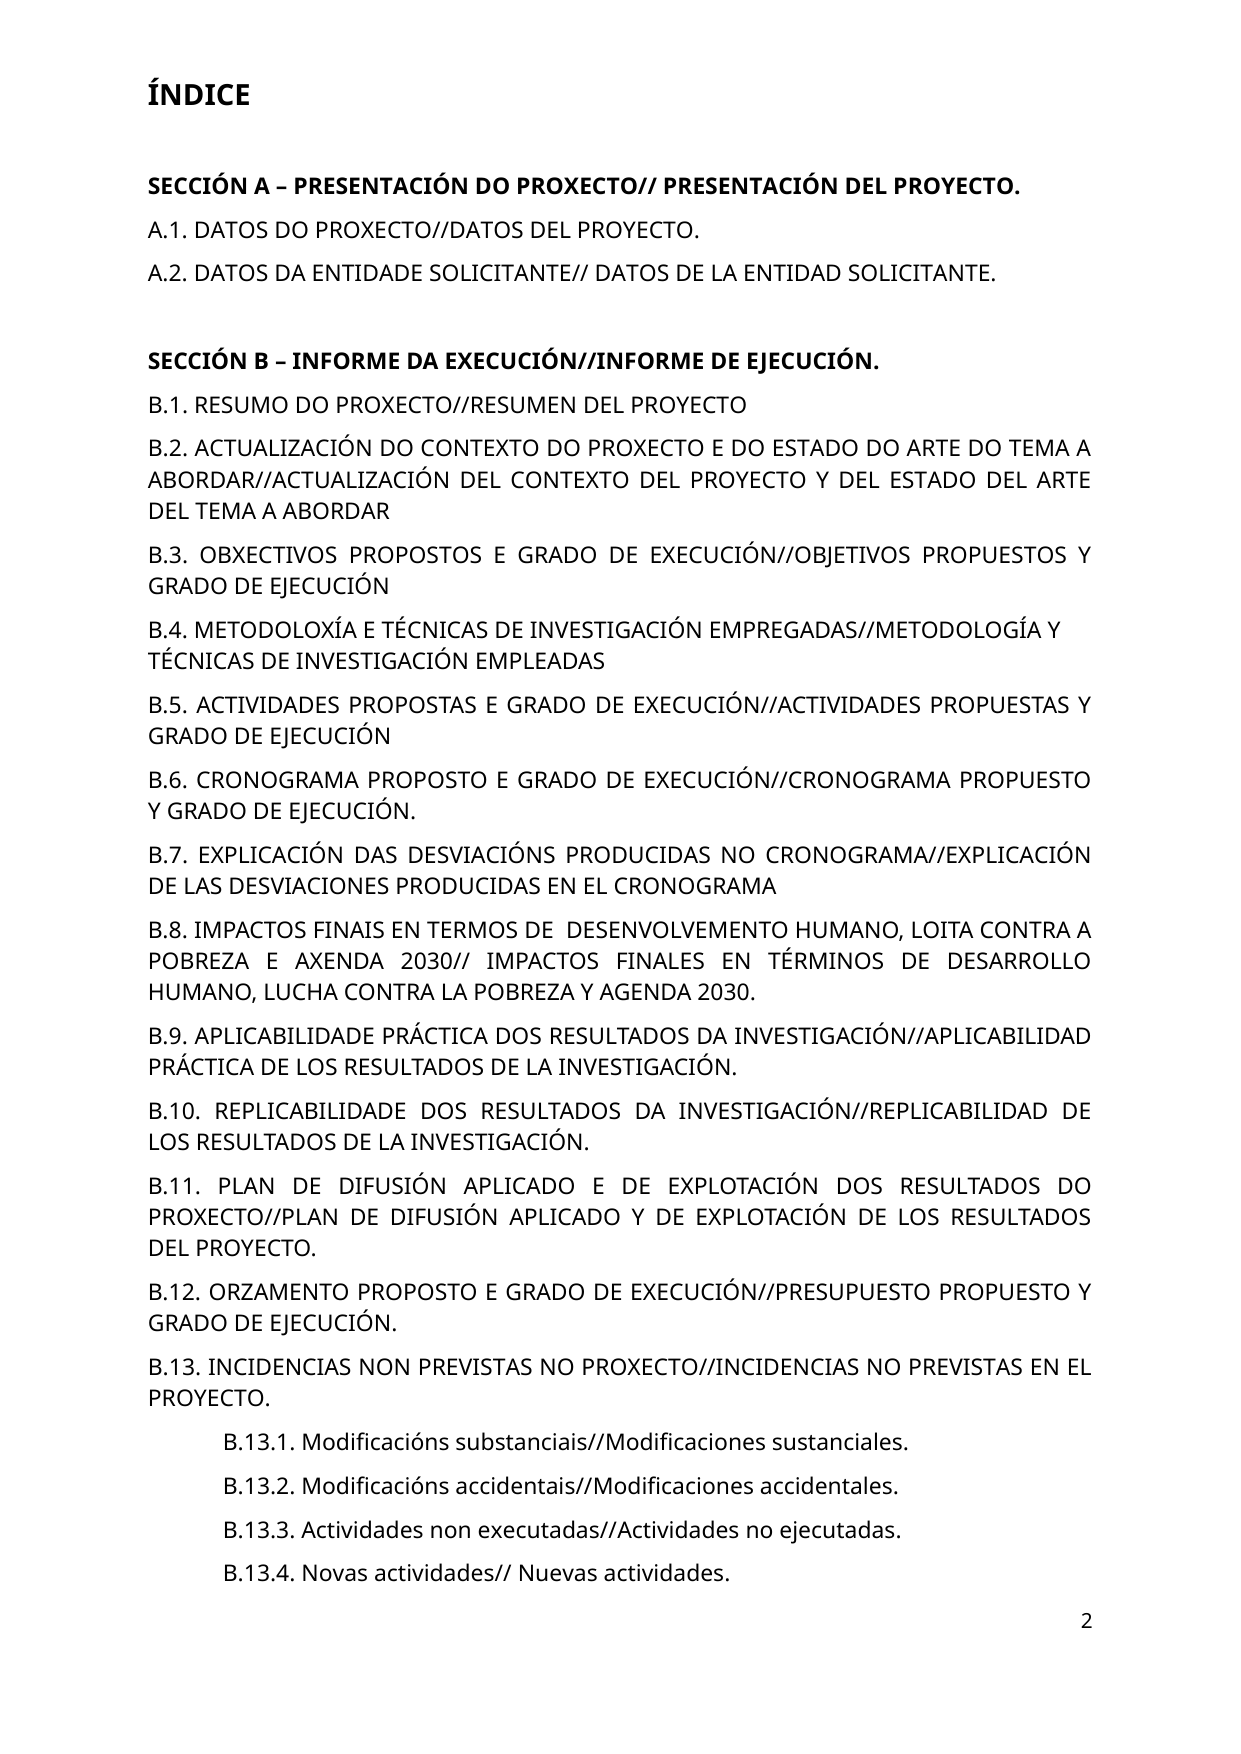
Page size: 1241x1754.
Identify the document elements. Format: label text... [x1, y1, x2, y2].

text B.13.4. Novas actividades// Nuevas actividades. [223, 1557, 1092, 1588]
subtitle SECCIÓN B – INFORME DA EXECUCIÓN//INFORME DE EJECUCIÓN. [148, 345, 1092, 376]
text B.7. EXPLICACIÓN DAS DESVIACIÓNS PRODUCIDAS NO CRONOGRAMA//EXPLICACIÓN DE LAS DESVIACIONES PRODUCIDAS EN EL CRONOGRAMA [148, 838, 1092, 901]
text B.6. CRONOGRAMA PROPOSTO E GRADO DE EXECUCIÓN//CRONOGRAMA PROPUESTO Y GRADO DE EJECUCIÓN. [148, 763, 1092, 826]
text ÍNDICE [148, 74, 1092, 113]
text B.2. ACTUALIZACIÓN DO CONTEXTO DO PROXECTO E DO ESTADO DO ARTE DO TEMA A ABORDAR//ACTUALIZACIÓN DEL CONTEXTO DEL PROYECTO Y DEL ESTADO DEL ARTE DEL TEMA A ABORDAR [148, 432, 1092, 526]
text B.13.1. Modificacións substanciais//Modificaciones sustanciales. [223, 1426, 1092, 1457]
text B.4. METODOLOXÍA E TÉCNICAS DE INVESTIGACIÓN EMPREGADAS//METODOLOGÍA Y TÉCNICAS DE INVESTIGACIÓN EMPLEADAS [148, 613, 1092, 676]
text B.13.3. Actividades non executadas//Actividades no ejecutadas. [223, 1513, 1092, 1545]
text B.5. ACTIVIDADES PROPOSTAS E GRADO DE EXECUCIÓN//ACTIVIDADES PROPUESTAS Y GRADO DE EJECUCIÓN [148, 688, 1092, 751]
text B.9. APLICABILIDADE PRÁCTICA DOS RESULTADOS DA INVESTIGACIÓN//APLICABILIDAD PRÁCTICA DE LOS RESULTADOS DE LA INVESTIGACIÓN. [148, 1020, 1092, 1082]
text A.2. DATOS DA ENTIDADE SOLICITANTE// DATOS DE LA ENTIDAD SOLICITANTE. [148, 257, 1092, 288]
text B.10. REPLICABILIDADE DOS RESULTADOS DA INVESTIGACIÓN//REPLICABILIDAD DE LOS RESULTADOS DE LA INVESTIGACIÓN. [148, 1095, 1092, 1157]
text B.3. OBXECTIVOS PROPOSTOS E GRADO DE EXECUCIÓN//OBJETIVOS PROPUESTOS Y GRADO DE EJECUCIÓN [148, 538, 1092, 601]
text B.13.2. Modificacións accidentais//Modificaciones accidentales. [223, 1470, 1092, 1501]
text B.1. RESUMO DO PROXECTO//RESUMEN DEL PROYECTO [148, 388, 1092, 420]
text A.1. DATOS DO PROXECTO//DATOS DEL PROYECTO. [148, 213, 1092, 245]
text B.13. INCIDENCIAS NON PREVISTAS NO PROXECTO//INCIDENCIAS NO PREVISTAS EN EL PROYECTO. [148, 1351, 1092, 1413]
text B.12. ORZAMENTO PROPOSTO E GRADO DE EXECUCIÓN//PRESUPUESTO PROPUESTO Y GRADO DE EJECUCIÓN. [148, 1276, 1092, 1338]
text B.11. PLAN DE DIFUSIÓN APLICADO E DE EXPLOTACIÓN DOS RESULTADOS DO PROXECTO//PLAN DE DIFUSIÓN APLICADO Y DE EXPLOTACIÓN DE LOS RESULTADOS DEL PROYECTO. [148, 1170, 1092, 1263]
text B.8. IMPACTOS FINAIS EN TERMOS DE DESENVOLVEMENTO HUMANO, LOITA CONTRA A POBREZA E AXENDA 2030// IMPACTOS FINALES EN TÉRMINOS DE DESARROLLO HUMANO, LUCHA CONTRA LA POBREZA Y AGENDA 2030. [148, 913, 1092, 1007]
text SECCIÓN A – PRESENTACIÓN DO PROXECTO// PRESENTACIÓN DEL PROYECTO. [148, 170, 1092, 201]
